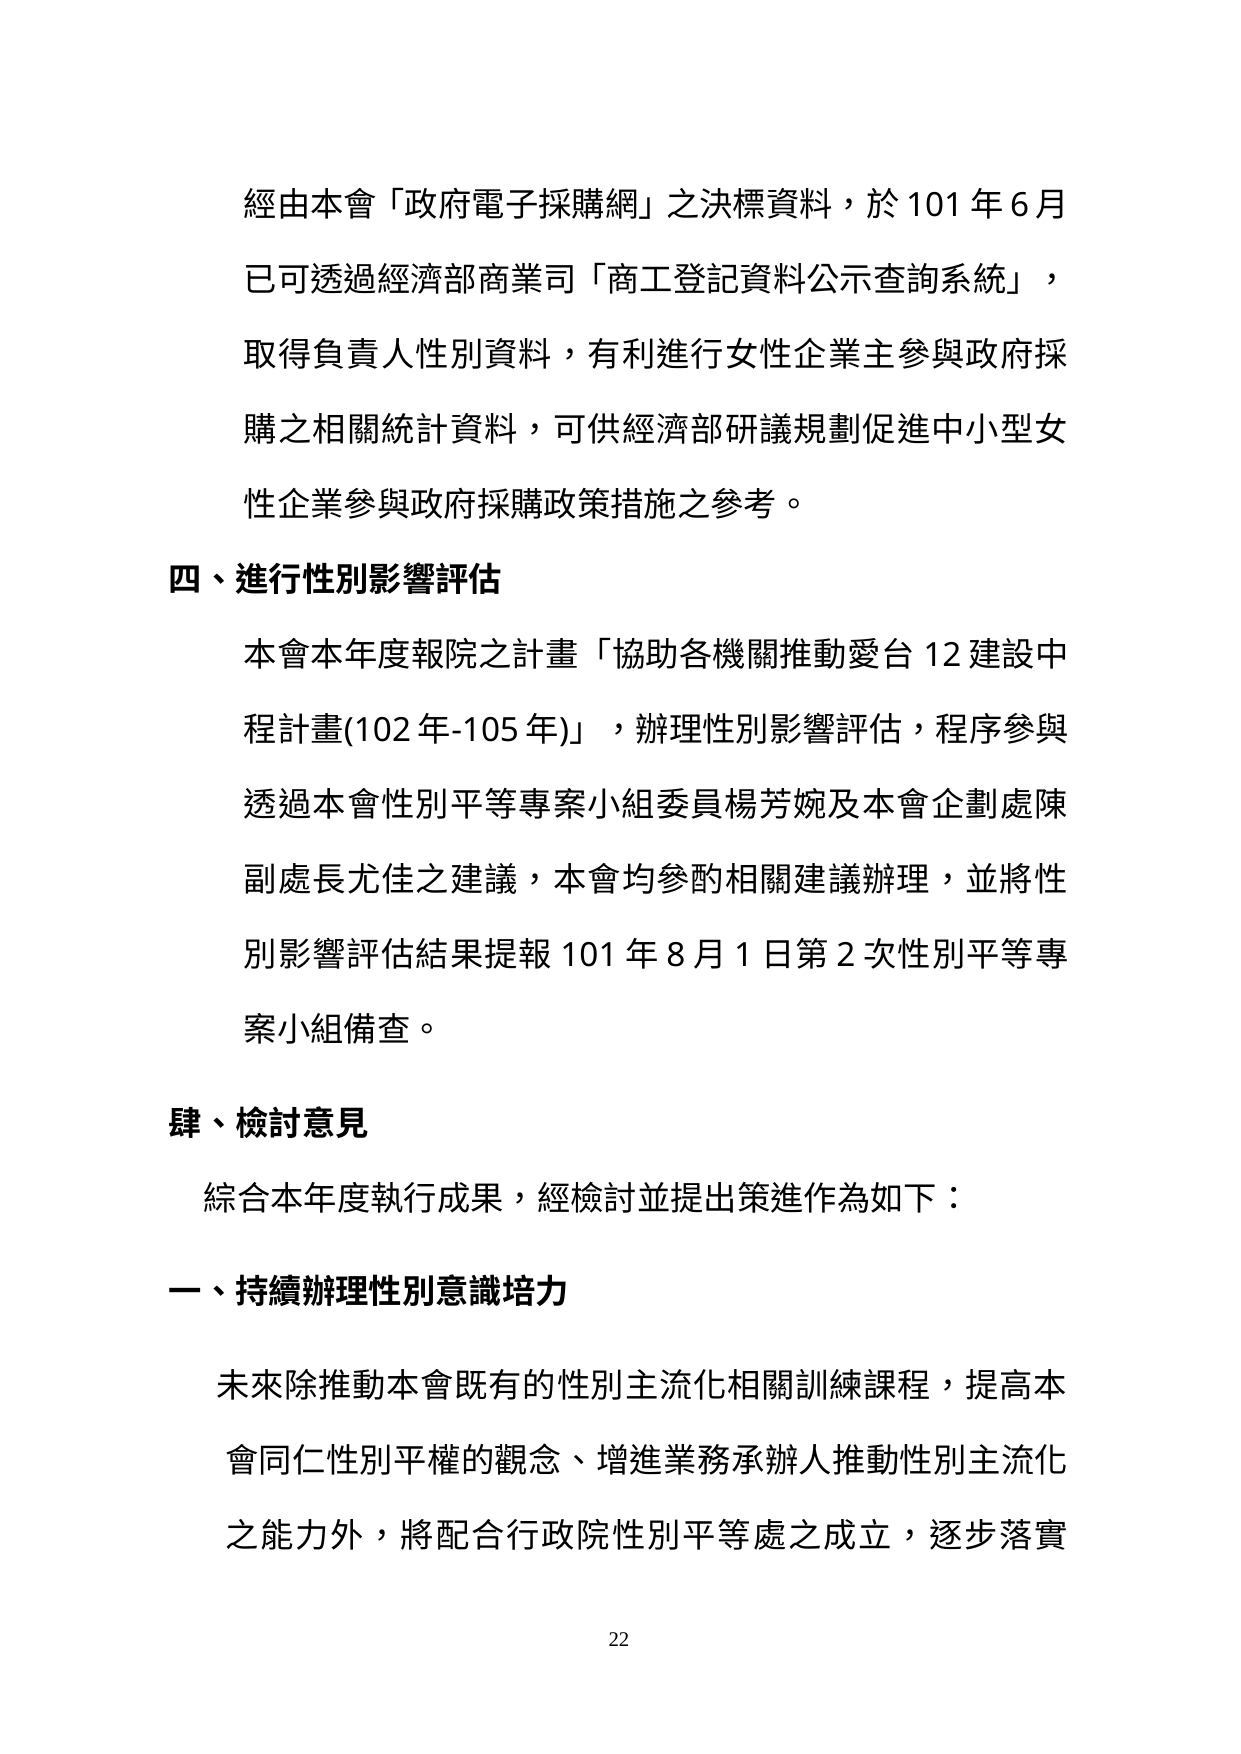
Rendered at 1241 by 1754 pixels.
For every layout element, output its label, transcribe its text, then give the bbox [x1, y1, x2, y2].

text 未來除推動本會既有的性別主流化相關訓練課程，提高本會同仁性別平權的觀念、增進業務承辦人推動性別主流化之能力外，將配合行政院性別平等處之成立，逐步落實 [206, 1346, 1069, 1571]
text 經由本會「政府電子採購網」之決標資料，於101年6月已可透過經濟部商業司「商工登記資料公示查詢系統」，取得負責人性別資料，有利進行女性企業主參與政府採購之相關統計資料，可供經濟部研議規劃促進中小型女性企業參與政府採購政策措施之參考。 [244, 164, 1069, 539]
text 本會本年度報院之計畫「協助各機關推動愛台12建設中程計畫(102年-105年)」，辦理性別影響評估，程序參與透過本會性別平等專案小組委員楊芳婉及本會企劃處陳副處長尤佳之建議，本會均參酌相關建議辦理，並將性別影響評估結果提報101年8月1日第2次性別平等專案小組備查。 [244, 614, 1069, 1064]
text 一、持續辦理性別意識培力 [169, 1252, 1069, 1327]
text 綜合本年度執行成果，經檢討並提出策進作為如下： [169, 1158, 1069, 1233]
text 四、進行性別影響評估 [169, 539, 1069, 614]
text 肆、檢討意見 [169, 1083, 1069, 1158]
